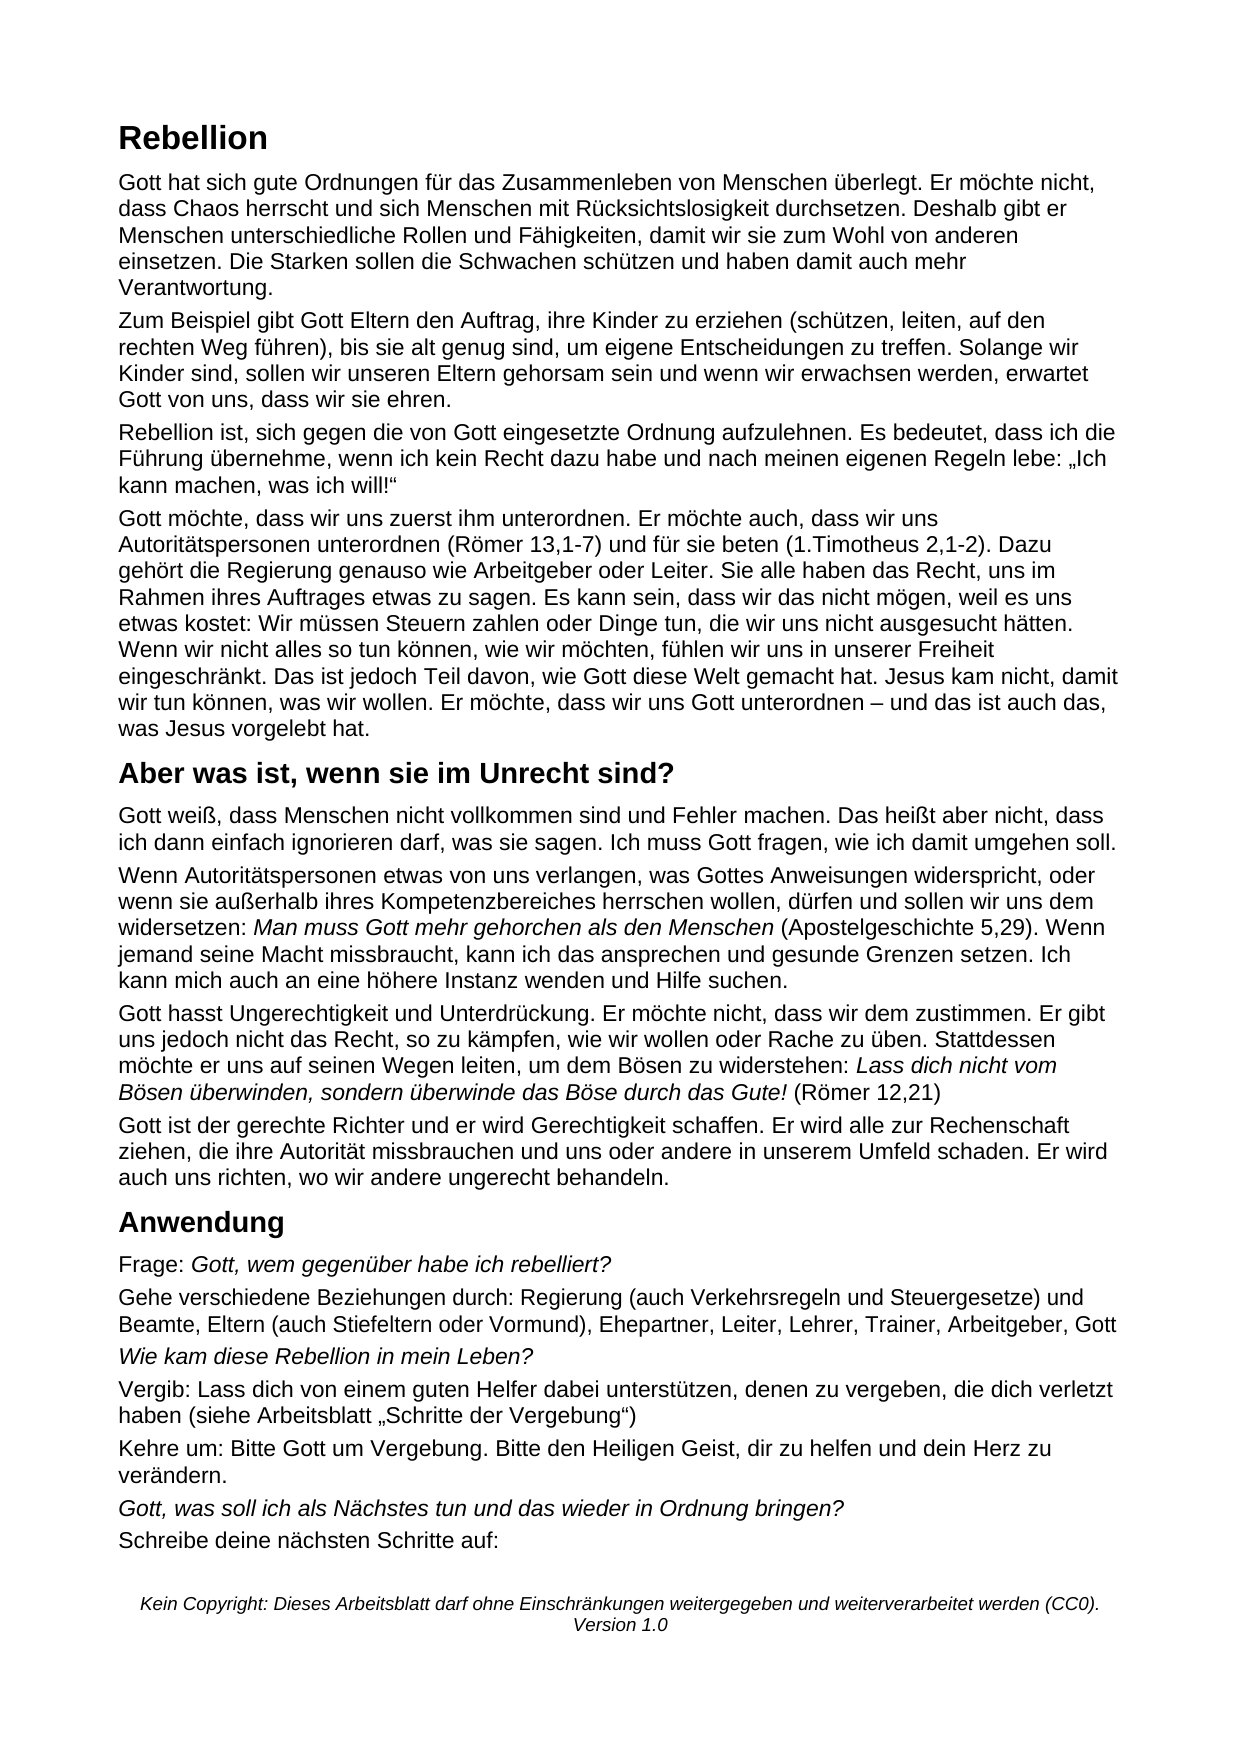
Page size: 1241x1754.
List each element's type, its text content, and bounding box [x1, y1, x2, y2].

text Zum Beispiel gibt Gott Eltern den Auftrag, ihre Kinder zu erziehen (schützen, leiten, auf den rechten Weg führen), bis sie alt genug sind, um eigene Entscheidungen zu treffen. Solange wir Kinder sind, sollen wir unseren Eltern gehorsam sein und wenn wir erwachsen werden, erwartet Gott von uns, dass wir sie ehren. [118, 307, 1122, 413]
text Wenn Autoritätspersonen etwas von uns verlangen, was Gottes Anweisungen widerspricht, oder wenn sie außerhalb ihres Kompetenzbereiches herrschen wollen, dürfen und sollen wir uns dem widersetzen: Man muss Gott mehr gehorchen als den Menschen (Apostelgeschichte 5,29). Wenn jemand seine Macht missbraucht, kann ich das ansprechen und gesunde Grenzen setzen. Ich kann mich auch an eine höhere Instanz wenden und Hilfe suchen. [118, 862, 1122, 993]
subtitle Aber was ist, wenn sie im Unrecht sind? [118, 756, 1122, 790]
text Gott hat sich gute Ordnungen für das Zusammenleben von Menschen überlegt. Er möchte nicht, dass Chaos herrscht und sich Menschen mit Rücksichtslosigkeit durchsetzen. Deshalb gibt er Menschen unterschiedliche Rollen und Fähigkeiten, damit wir sie zum Wohl von anderen einsetzen. Die Starken sollen die Schwachen schützen und haben damit auch mehr Verantwortung. [118, 169, 1122, 301]
text Wie kam diese Rebellion in mein Leben? [118, 1343, 1122, 1370]
text Gott möchte, dass wir uns zuerst ihm unterordnen. Er möchte auch, dass wir uns Autoritätspersonen unterordnen (Römer 13,1-7) und für sie beten (1.Timotheus 2,1-2). Dazu gehört die Regierung genauso wie Arbeitgeber oder Leiter. Sie alle haben das Recht, uns im Rahmen ihres Auftrages etwas zu sagen. Es kann sein, dass wir das nicht mögen, weil es uns etwas kostet: Wir müssen Steuern zahlen oder Dinge tun, die wir uns nicht ausgesucht hätten. Wenn wir nicht alles so tun können, wie wir möchten, fühlen wir uns in unserer Freiheit eingeschränkt. Das ist jedoch Teil davon, wie Gott diese Welt gemacht hat. Jesus kam nicht, damit wir tun können, was wir wollen. Er möchte, dass wir uns Gott unterordnen – und das ist auch das, was Jesus vorgelebt hat. [118, 504, 1122, 742]
text Rebellion ist, sich gegen die von Gott eingesetzte Ordnung aufzulehnen. Es bedeutet, dass ich die Führung übernehme, wenn ich kein Recht dazu habe und nach meinen eigenen Regeln lebe: „Ich kann machen, was ich will!“ [118, 419, 1122, 498]
subtitle Rebellion [118, 118, 1122, 157]
text Schreibe deine nächsten Schritte auf: [118, 1527, 1122, 1554]
text Gott ist der gerechte Richter und er wird Gerechtigkeit schaffen. Er wird alle zur Rechenschaft ziehen, die ihre Autorität missbrauchen und uns oder andere in unserem Umfeld schaden. Er wird auch uns richten, wo wir andere ungerecht behandeln. [118, 1112, 1122, 1191]
text Frage: Gott, wem gegenüber habe ich rebelliert? [118, 1251, 1122, 1278]
text Gott, was soll ich als Nächstes tun und das wieder in Ordnung bringen? [118, 1494, 1122, 1521]
text Kehre um: Bitte Gott um Vergebung. Bitte den Heiligen Geist, dir zu helfen und dein Herz zu verändern. [118, 1435, 1122, 1488]
text Gott hasst Ungerechtigkeit und Unterdrückung. Er möchte nicht, dass wir dem zustimmen. Er gibt uns jedoch nicht das Recht, so zu kämpfen, wie wir wollen oder Rache zu üben. Stattdessen möchte er uns auf seinen Wegen leiten, um dem Bösen zu widerstehen: Lass dich nicht vom Bösen überwinden, sondern überwinde das Böse durch das Gute! (Römer 12,21) [118, 1000, 1122, 1105]
text Gehe verschiedene Beziehungen durch: Regierung (auch Verkehrsregeln und Steuergesetze) und Beamte, Eltern (auch Stiefeltern oder Vormund), Ehepartner, Leiter, Lehrer, Trainer, Arbeitgeber, Gott [118, 1284, 1122, 1337]
text Vergib: Lass dich von einem guten Helfer dabei unterstützen, denen zu vergeben, die dich verletzt haben (siehe Arbeitsblatt „Schritte der Vergebung“) [118, 1376, 1122, 1429]
subtitle Anwendung [118, 1205, 1122, 1239]
text Gott weiß, dass Menschen nicht vollkommen sind und Fehler machen. Das heißt aber nicht, dass ich dann einfach ignorieren darf, was sie sagen. Ich muss Gott fragen, wie ich damit umgehen soll. [118, 802, 1122, 855]
